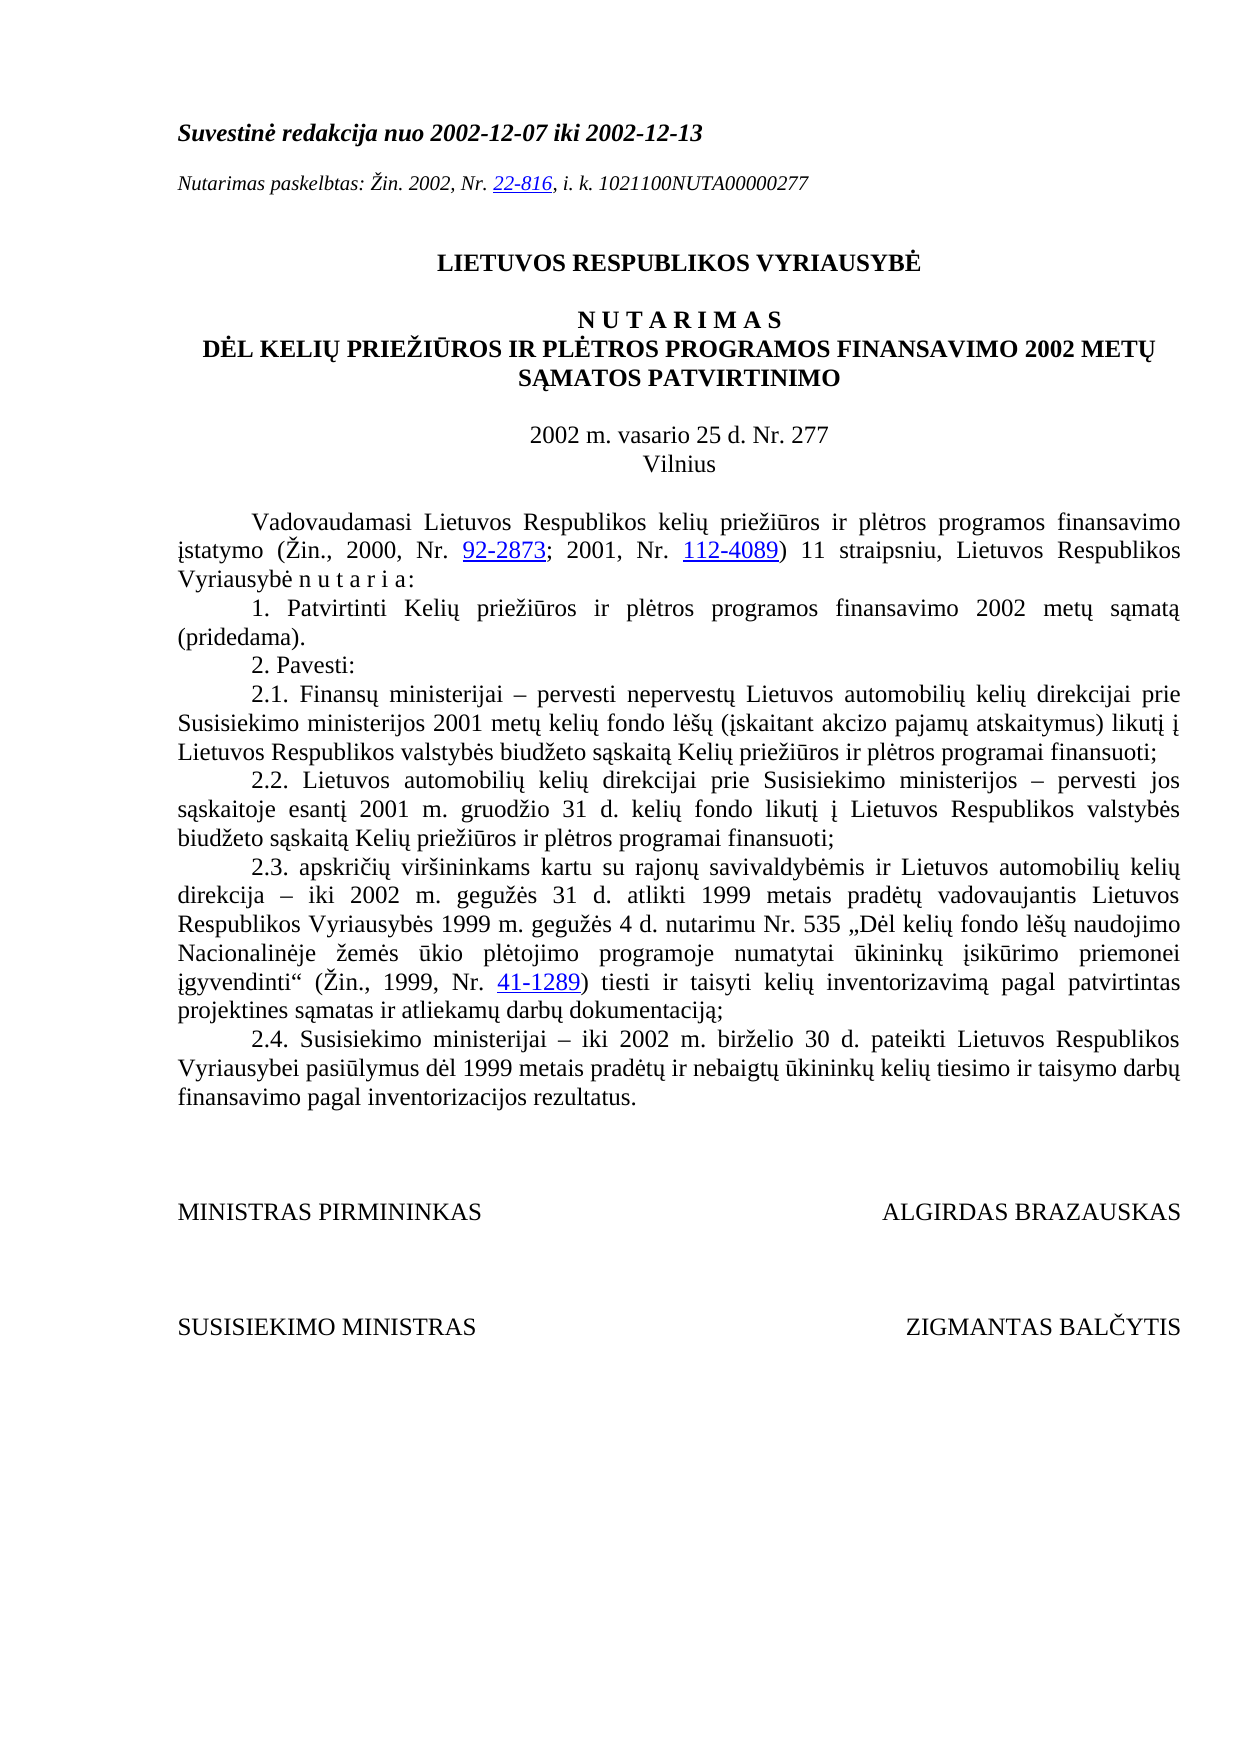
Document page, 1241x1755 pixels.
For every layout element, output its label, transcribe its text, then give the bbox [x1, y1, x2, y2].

text Susisiekimo ministras Zigmantas Balčytis [177, 1312, 1181, 1340]
text 2.2. Lietuvos automobilių kelių direkcijai prie Susisiekimo ministerijos – pervesti jos sąskaitoje esantį 2001 m. gruodžio 31 d. kelių fondo likutį į Lietuvos Respublikos valstybės biudžeto sąskaitą Kelių priežiūros ir plėtros programai finansuoti; [177, 765, 1181, 852]
text 1. Patvirtinti Kelių priežiūros ir plėtros programos finansavimo 2002 metų sąmatą (pridedama). [177, 593, 1181, 650]
text Ministras Pirmininkas Algirdas Brazauskas [177, 1197, 1181, 1225]
text LIETUVOS RESPUBLIKOS VYRIAUSYBĖ [177, 248, 1181, 277]
text Suvestinė redakcija nuo 2002-12-07 iki 2002-12-13 [177, 118, 1181, 147]
text 2. Pavesti: [177, 650, 1181, 679]
text Vilnius [177, 449, 1181, 478]
text Nutarimas paskelbtas: Žin. 2002, Nr. 22-816, i. k. 1021100NUTA00000277 [177, 171, 1181, 195]
text 2.1. Finansų ministerijai – pervesti nepervestų Lietuvos automobilių kelių direkcijai prie Susisiekimo ministerijos 2001 metų kelių fondo lėšų (įskaitant akcizo pajamų atskaitymus) likutį į Lietuvos Respublikos valstybės biudžeto sąskaitą Kelių priežiūros ir plėtros programai finansuoti; [177, 679, 1181, 765]
text 2.4. Susisiekimo ministerijai – iki 2002 m. birželio 30 d. pateikti Lietuvos Respublikos Vyriausybei pasiūlymus dėl 1999 metais pradėtų ir nebaigtų ūkininkų kelių tiesimo ir taisymo darbų finansavimo pagal inventorizacijos rezultatus. [177, 1024, 1181, 1110]
text 2.3. apskričių viršininkams kartu su rajonų savivaldybėmis ir Lietuvos automobilių kelių direkcija – iki 2002 m. gegužės 31 d. atlikti 1999 metais pradėtų vadovaujantis Lietuvos Respublikos Vyriausybės 1999 m. gegužės 4 d. nutarimu Nr. 535 „Dėl kelių fondo lėšų naudojimo Nacionalinėje žemės ūkio plėtojimo programoje numatytai ūkininkų įsikūrimo priemonei įgyvendinti“ (Žin., 1999, Nr. 41-1289) tiesti ir taisyti kelių inventorizavimą pagal patvirtintas projektines sąmatas ir atliekamų darbų dokumentaciją; [177, 852, 1181, 1024]
text DĖL KELIŲ PRIEŽIŪROS IR PLĖTROS PROGRAMOS FINANSAVIMO 2002 METŲ SĄMATOS PATVIRTINIMO [177, 334, 1181, 392]
text Vadovaudamasi Lietuvos Respublikos kelių priežiūros ir plėtros programos finansavimo įstatymo (Žin., 2000, Nr. 92-2873; 2001, Nr. 112-4089) 11 straipsniu, Lietuvos Respublikos Vyriausybė nutaria: [177, 507, 1181, 593]
text 2002 m. vasario 25 d. Nr. 277 [177, 420, 1181, 449]
text N U T A R I M A S [177, 305, 1181, 334]
